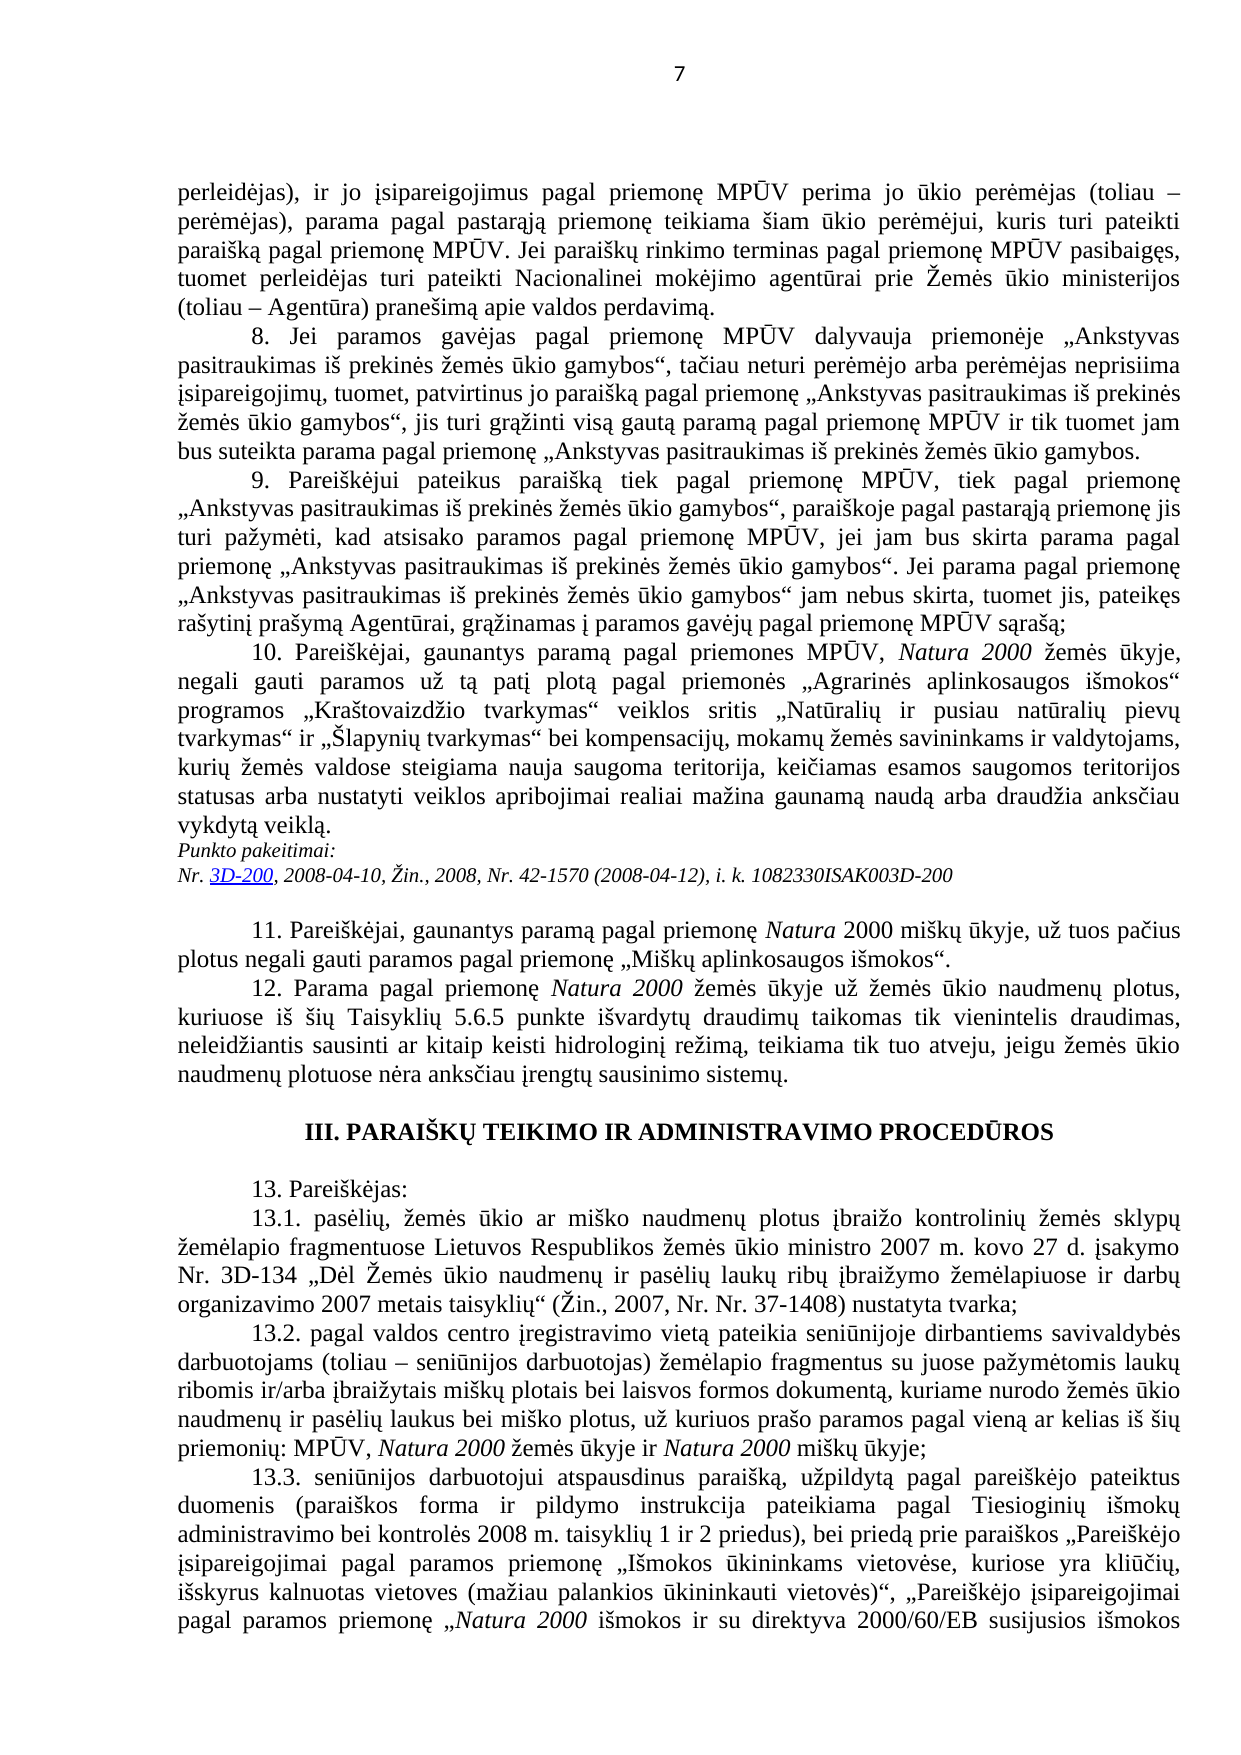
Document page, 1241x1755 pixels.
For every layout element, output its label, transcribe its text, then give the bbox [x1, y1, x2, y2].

text 13. Pareiškėjas: [177, 1174, 1181, 1203]
text 13.3. seniūnijos darbuotojui atspausdinus paraišką, užpildytą pagal pareiškėjo pateiktus duomenis (paraiškos forma ir pildymo instrukcija pateikiama pagal Tiesioginių išmokų administravimo bei kontrolės 2008 m. taisyklių 1 ir 2 priedus), bei priedą prie paraiškos „Pareiškėjo įsipareigojimai pagal paramos priemonę „Išmokos ūkininkams vietovėse, kuriose yra kliūčių, išskyrus kalnuotas vietoves (mažiau palankios ūkininkauti vietovės)“, „Pareiškėjo įsipareigojimai pagal paramos priemonę „Natura 2000 išmokos ir su direktyva 2000/60/EB susijusios išmokos [177, 1462, 1181, 1634]
text perleidėjas), ir jo įsipareigojimus pagal priemonę MPŪV perima jo ūkio perėmėjas (toliau – perėmėjas), parama pagal pastarąją priemonę teikiama šiam ūkio perėmėjui, kuris turi pateikti paraišką pagal priemonę MPŪV. Jei paraiškų rinkimo terminas pagal priemonę MPŪV pasibaigęs, tuomet perleidėjas turi pateikti Nacionalinei mokėjimo agentūrai prie Žemės ūkio ministerijos (toliau – Agentūra) pranešimą apie valdos perdavimą. [177, 177, 1181, 321]
text 13.1. pasėlių, žemės ūkio ar miško naudmenų plotus įbraižo kontrolinių žemės sklypų žemėlapio fragmentuose Lietuvos Respublikos žemės ūkio ministro 2007 m. kovo 27 d. įsakymo Nr. 3D-134 „Dėl Žemės ūkio naudmenų ir pasėlių laukų ribų įbraižymo žemėlapiuose ir darbų organizavimo 2007 metais taisyklių“ (Žin., 2007, Nr. Nr. 37-1408) nustatyta tvarka; [177, 1203, 1181, 1318]
text 11. Pareiškėjai, gaunantys paramą pagal priemonę Natura 2000 miškų ūkyje, už tuos pačius plotus negali gauti paramos pagal priemonę „Miškų aplinkosaugos išmokos“. [177, 915, 1181, 973]
text 12. Parama pagal priemonę Natura 2000 žemės ūkyje už žemės ūkio naudmenų plotus, kuriuose iš šių Taisyklių 5.6.5 punkte išvardytų draudimų taikomas tik vienintelis draudimas, neleidžiantis sausinti ar kitaip keisti hidrologinį režimą, teikiama tik tuo atveju, jeigu žemės ūkio naudmenų plotuose nėra anksčiau įrengtų sausinimo sistemų. [177, 973, 1181, 1088]
text Punkto pakeitimai: [177, 838, 1181, 862]
text III. PARAIŠKŲ TEIKIMO IR ADMINISTRAVIMO PROCEDŪROS [177, 1117, 1181, 1145]
text Nr. 3D-200, 2008-04-10, Žin., 2008, Nr. 42-1570 (2008-04-12), i. k. 1082330ISAK003D-200 [177, 862, 1181, 887]
text 8. Jei paramos gavėjas pagal priemonę MPŪV dalyvauja priemonėje „Ankstyvas pasitraukimas iš prekinės žemės ūkio gamybos“, tačiau neturi perėmėjo arba perėmėjas neprisiima įsipareigojimų, tuomet, patvirtinus jo paraišką pagal priemonę „Ankstyvas pasitraukimas iš prekinės žemės ūkio gamybos“, jis turi grąžinti visą gautą paramą pagal priemonę MPŪV ir tik tuomet jam bus suteikta parama pagal priemonę „Ankstyvas pasitraukimas iš prekinės žemės ūkio gamybos. [177, 321, 1181, 465]
text 13.2. pagal valdos centro įregistravimo vietą pateikia seniūnijoje dirbantiems savivaldybės darbuotojams (toliau – seniūnijos darbuotojas) žemėlapio fragmentus su juose pažymėtomis laukų ribomis ir/arba įbraižytais miškų plotais bei laisvos formos dokumentą, kuriame nurodo žemės ūkio naudmenų ir pasėlių laukus bei miško plotus, už kuriuos prašo paramos pagal vieną ar kelias iš šių priemonių: MPŪV, Natura 2000 žemės ūkyje ir Natura 2000 miškų ūkyje; [177, 1318, 1181, 1462]
text 10. Pareiškėjai, gaunantys paramą pagal priemones MPŪV, Natura 2000 žemės ūkyje, negali gauti paramos už tą patį plotą pagal priemonės „Agrarinės aplinkosaugos išmokos“ programos „Kraštovaizdžio tvarkymas“ veiklos sritis „Natūralių ir pusiau natūralių pievų tvarkymas“ ir „Šlapynių tvarkymas“ bei kompensacijų, mokamų žemės savininkams ir valdytojams, kurių žemės valdose steigiama nauja saugoma teritorija, keičiamas esamos saugomos teritorijos statusas arba nustatyti veiklos apribojimai realiai mažina gaunamą naudą arba draudžia anksčiau vykdytą veiklą. [177, 637, 1181, 838]
text 9. Pareiškėjui pateikus paraišką tiek pagal priemonę MPŪV, tiek pagal priemonę „Ankstyvas pasitraukimas iš prekinės žemės ūkio gamybos“, paraiškoje pagal pastarąją priemonę jis turi pažymėti, kad atsisako paramos pagal priemonę MPŪV, jei jam bus skirta parama pagal priemonę „Ankstyvas pasitraukimas iš prekinės žemės ūkio gamybos“. Jei parama pagal priemonę „Ankstyvas pasitraukimas iš prekinės žemės ūkio gamybos“ jam nebus skirta, tuomet jis, pateikęs rašytinį prašymą Agentūrai, grąžinamas į paramos gavėjų pagal priemonę MPŪV sąrašą; [177, 465, 1181, 637]
